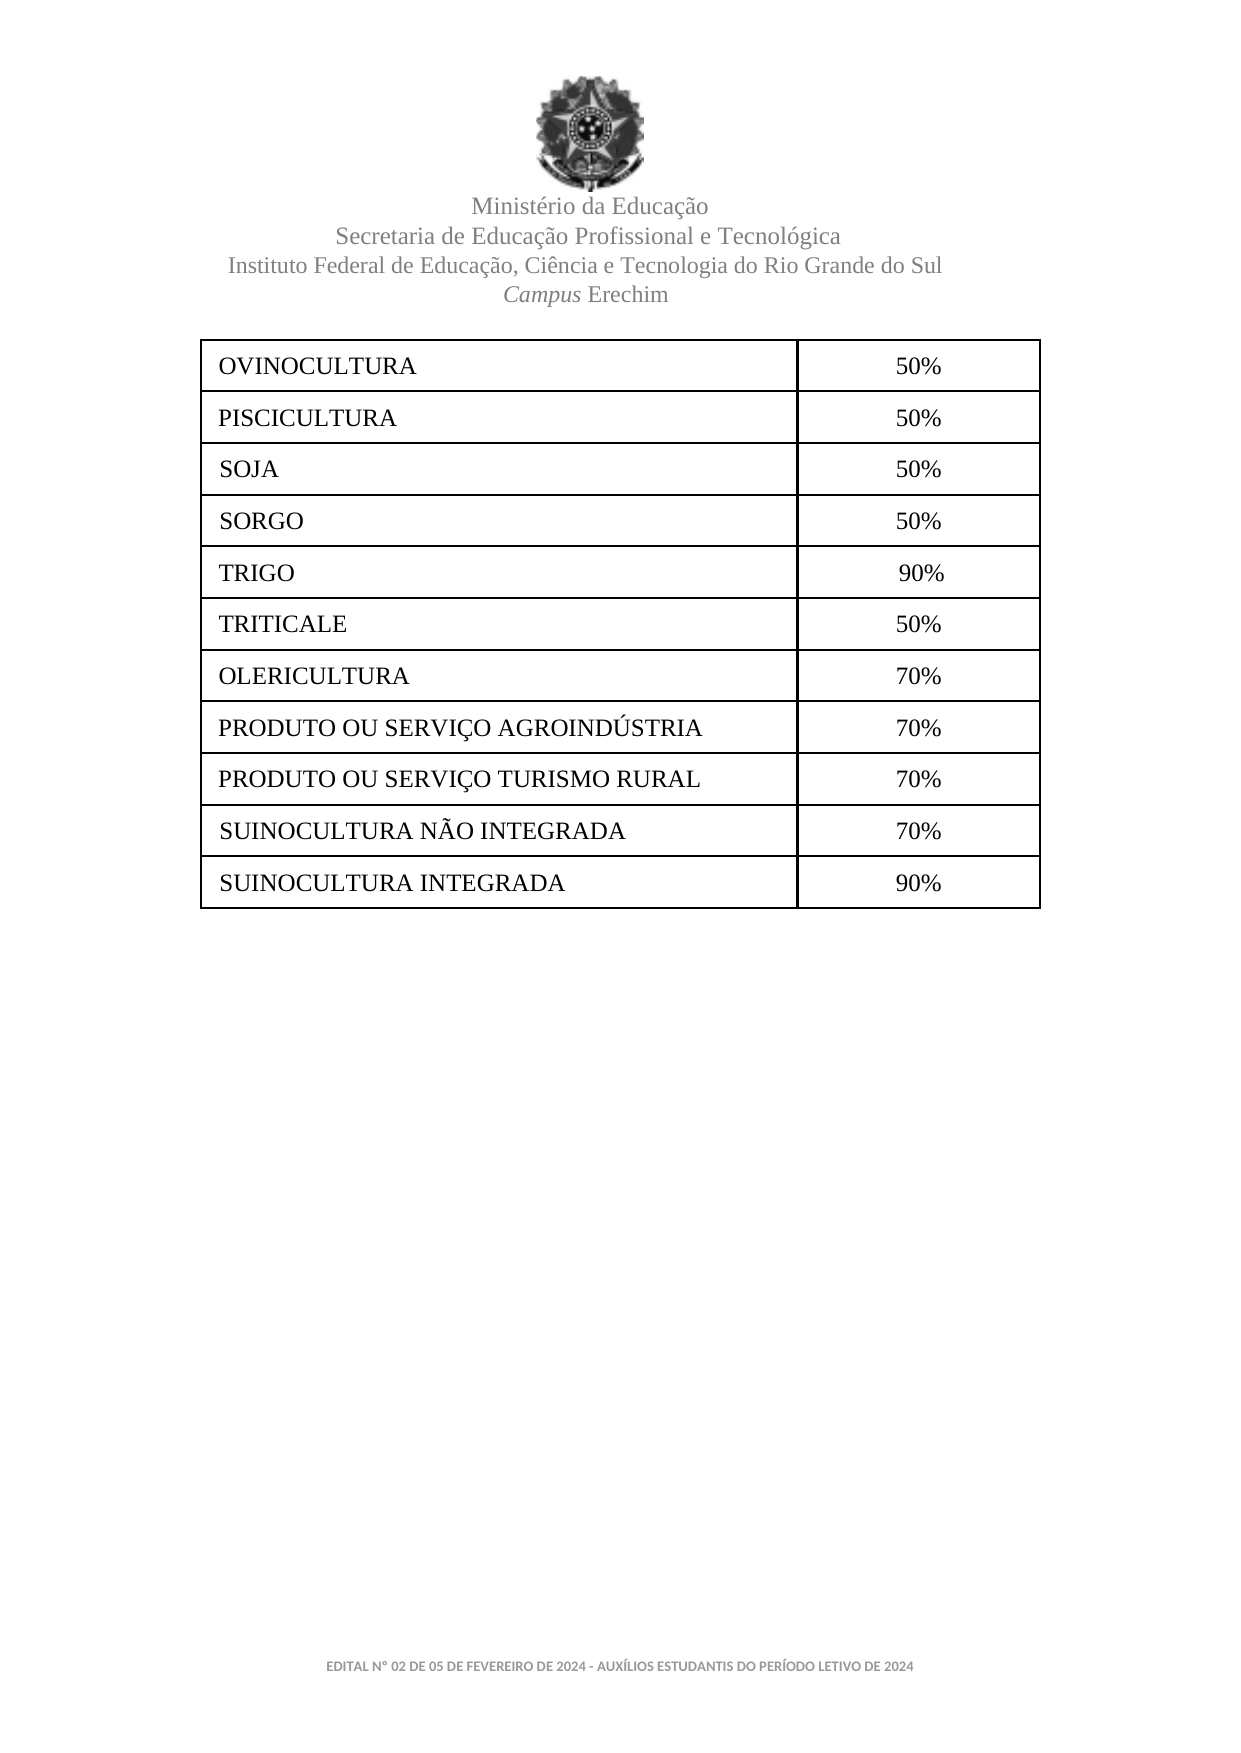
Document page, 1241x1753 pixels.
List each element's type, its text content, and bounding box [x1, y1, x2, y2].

table_cell 70% [799, 754, 1039, 803]
table_cell 70% [799, 806, 1039, 855]
table_cell 50% [799, 496, 1039, 545]
table_cell 90% [799, 547, 1039, 597]
table_cell SUINOCULTURA NÃO INTEGRADA [202, 806, 796, 855]
table_cell 50% [799, 444, 1039, 493]
table_cell PISCICULTURA [202, 392, 796, 442]
table_cell OVINOCULTURA [202, 341, 796, 390]
table_cell TRITICALE [202, 599, 796, 648]
table_cell SUINOCULTURA INTEGRADA [202, 857, 796, 907]
table_cell 50% [799, 341, 1039, 390]
table_cell SOJA [202, 444, 796, 493]
table_cell PRODUTO OU SERVIÇO AGROINDÚSTRIA [202, 702, 796, 752]
picture [536, 76, 644, 192]
table_cell PRODUTO OU SERVIÇO TURISMO RURAL [202, 754, 796, 803]
table_cell 50% [799, 392, 1039, 442]
table_cell TRIGO [202, 547, 796, 597]
table_cell 50% [799, 599, 1039, 648]
table_cell OLERICULTURA [202, 651, 796, 700]
table_cell SORGO [202, 496, 796, 545]
table_cell 90% [799, 857, 1039, 907]
table_cell 70% [799, 651, 1039, 700]
table_cell 70% [799, 702, 1039, 752]
